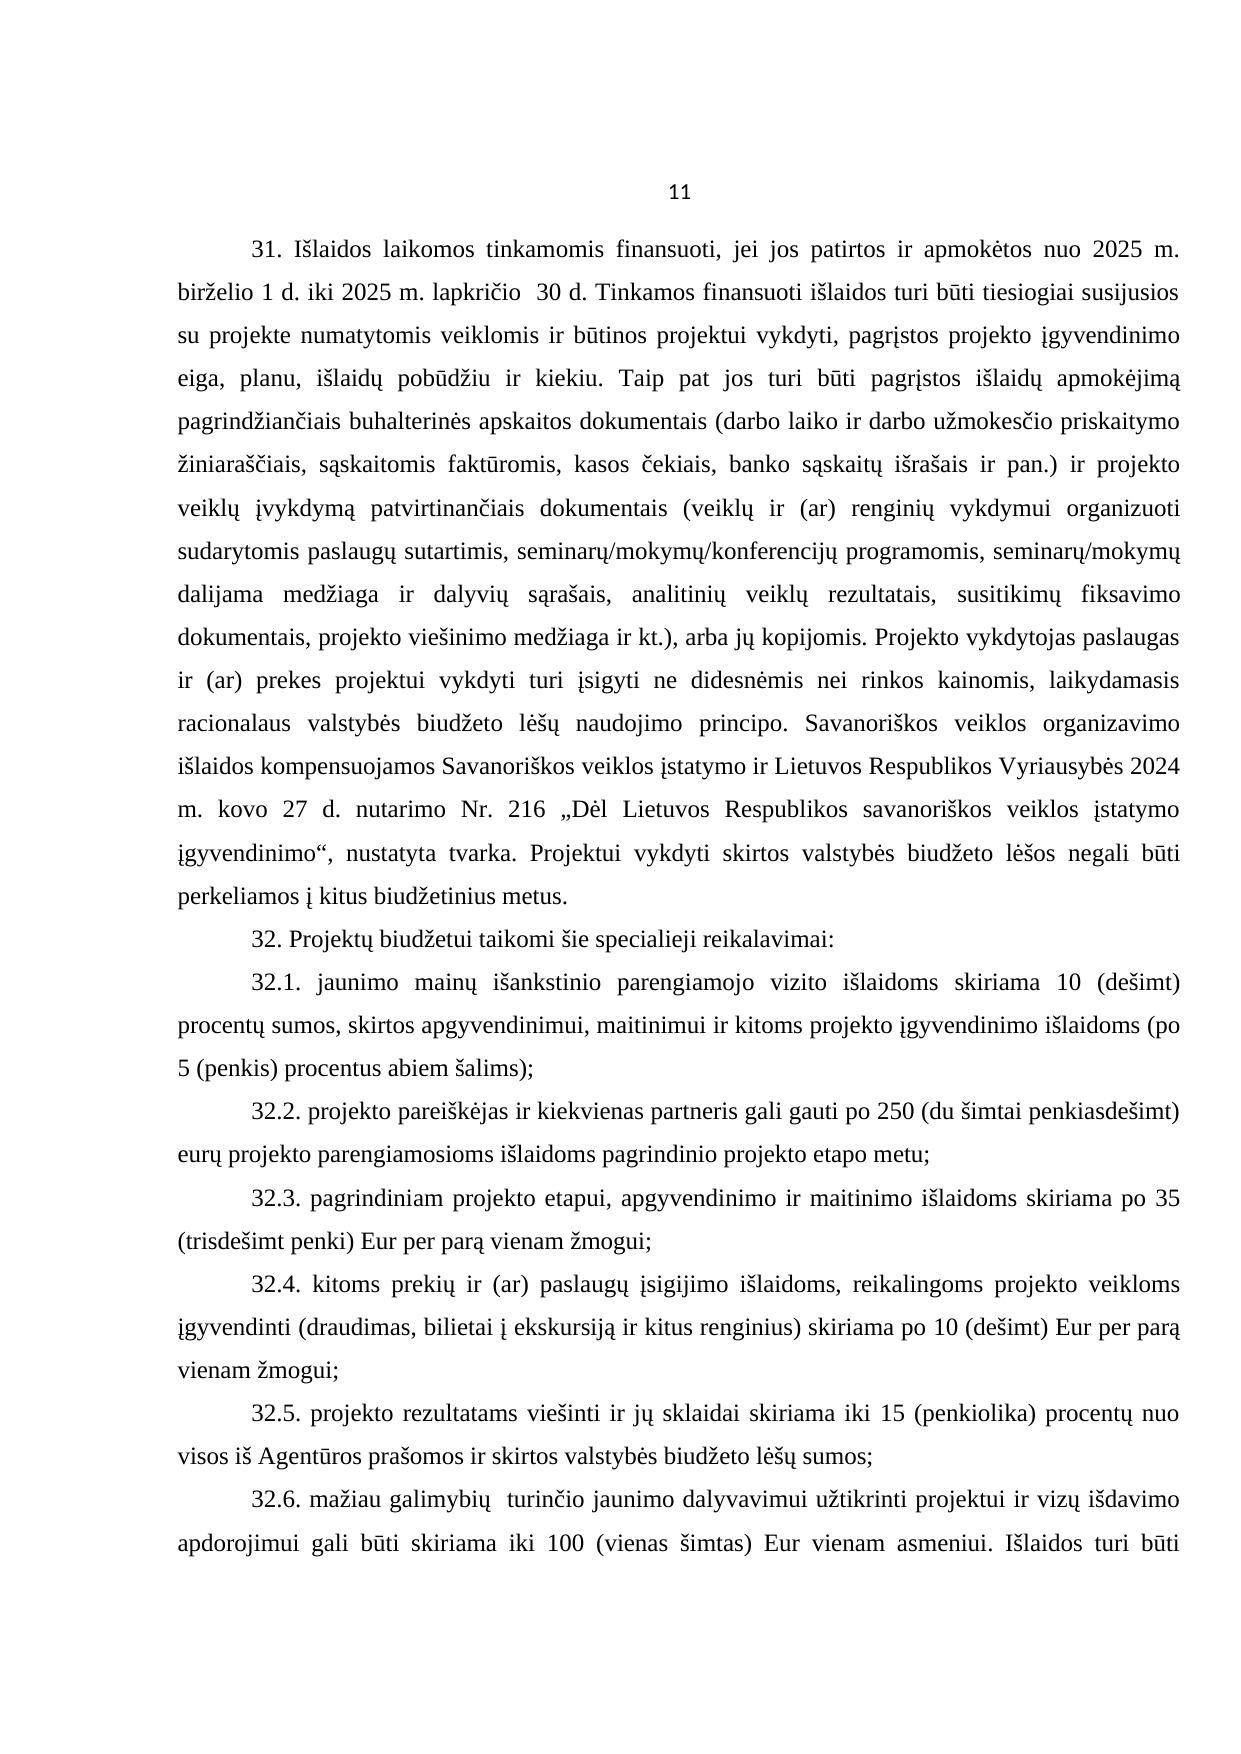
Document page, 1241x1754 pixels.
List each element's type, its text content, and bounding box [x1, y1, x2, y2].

text 32.4. kitoms prekių ir (ar) paslaugų įsigijimo išlaidoms, reikalingoms projekto veikloms įgyvendinti (draudimas, bilietai į ekskursiją ir kitus renginius) skiriama po 10 (dešimt) Eur per parą vienam žmogui; [177, 1269, 1181, 1384]
text 32.6. mažiau galimybių turinčio jaunimo dalyvavimui užtikrinti projektui ir vizų išdavimo apdorojimui gali būti skiriama iki 100 (vienas šimtas) Eur vienam asmeniui. Išlaidos turi būti [177, 1484, 1181, 1556]
text 32.3. pagrindiniam projekto etapui, apgyvendinimo ir maitinimo išlaidoms skiriama po 35 (trisdešimt penki) Eur per parą vienam žmogui; [177, 1183, 1181, 1254]
text 31. Išlaidos laikomos tinkamomis finansuoti, jei jos patirtos ir apmokėtos nuo 2025 m. birželio 1 d. iki 2025 m. lapkričio 30 d. Tinkamos finansuoti išlaidos turi būti tiesiogiai susijusios su projekte numatytomis veiklomis ir būtinos projektui vykdyti, pagrįstos projekto įgyvendinimo eiga, planu, išlaidų pobūdžiu ir kiekiu. Taip pat jos turi būti pagrįstos išlaidų apmokėjimą pagrindžiančiais buhalterinės apskaitos dokumentais (darbo laiko ir darbo užmokesčio priskaitymo žiniaraščiais, sąskaitomis faktūromis, kasos čekiais, banko sąskaitų išrašais ir pan.) ir projekto veiklų įvykdymą patvirtinančiais dokumentais (veiklų ir (ar) renginių vykdymui organizuoti sudarytomis paslaugų sutartimis, seminarų/mokymų/konferencijų programomis, seminarų/mokymų dalijama medžiaga ir dalyvių sąrašais, analitinių veiklų rezultatais, susitikimų fiksavimo dokumentais, projekto viešinimo medžiaga ir kt.), arba jų kopijomis. Projekto vykdytojas paslaugas ir (ar) prekes projektui vykdyti turi įsigyti ne didesnėmis nei rinkos kainomis, laikydamasis racionalaus valstybės biudžeto lėšų naudojimo principo. Savanoriškos veiklos organizavimo išlaidos kompensuojamos Savanoriškos veiklos įstatymo ir Lietuvos Respublikos Vyriausybės 2024 m. kovo 27 d. nutarimo Nr. 216 „Dėl Lietuvos Respublikos savanoriškos veiklos įstatymo įgyvendinimo“, nustatyta tvarka. Projektui vykdyti skirtos valstybės biudžeto lėšos negali būti perkeliamos į kitus biudžetinius metus. [177, 234, 1181, 909]
text 32. Projektų biudžetui taikomi šie specialieji reikalavimai: [177, 924, 1181, 953]
text 32.1. jaunimo mainų išankstinio parengiamojo vizito išlaidoms skiriama 10 (dešimt) procentų sumos, skirtos apgyvendinimui, maitinimui ir kitoms projekto įgyvendinimo išlaidoms (po 5 (penkis) procentus abiem šalims); [177, 967, 1181, 1082]
text 32.5. projekto rezultatams viešinti ir jų sklaidai skiriama iki 15 (penkiolika) procentų nuo visos iš Agentūros prašomos ir skirtos valstybės biudžeto lėšų sumos; [177, 1398, 1181, 1470]
text 32.2. projekto pareiškėjas ir kiekvienas partneris gali gauti po 250 (du šimtai penkiasdešimt) eurų projekto parengiamosioms išlaidoms pagrindinio projekto etapo metu; [177, 1096, 1181, 1168]
